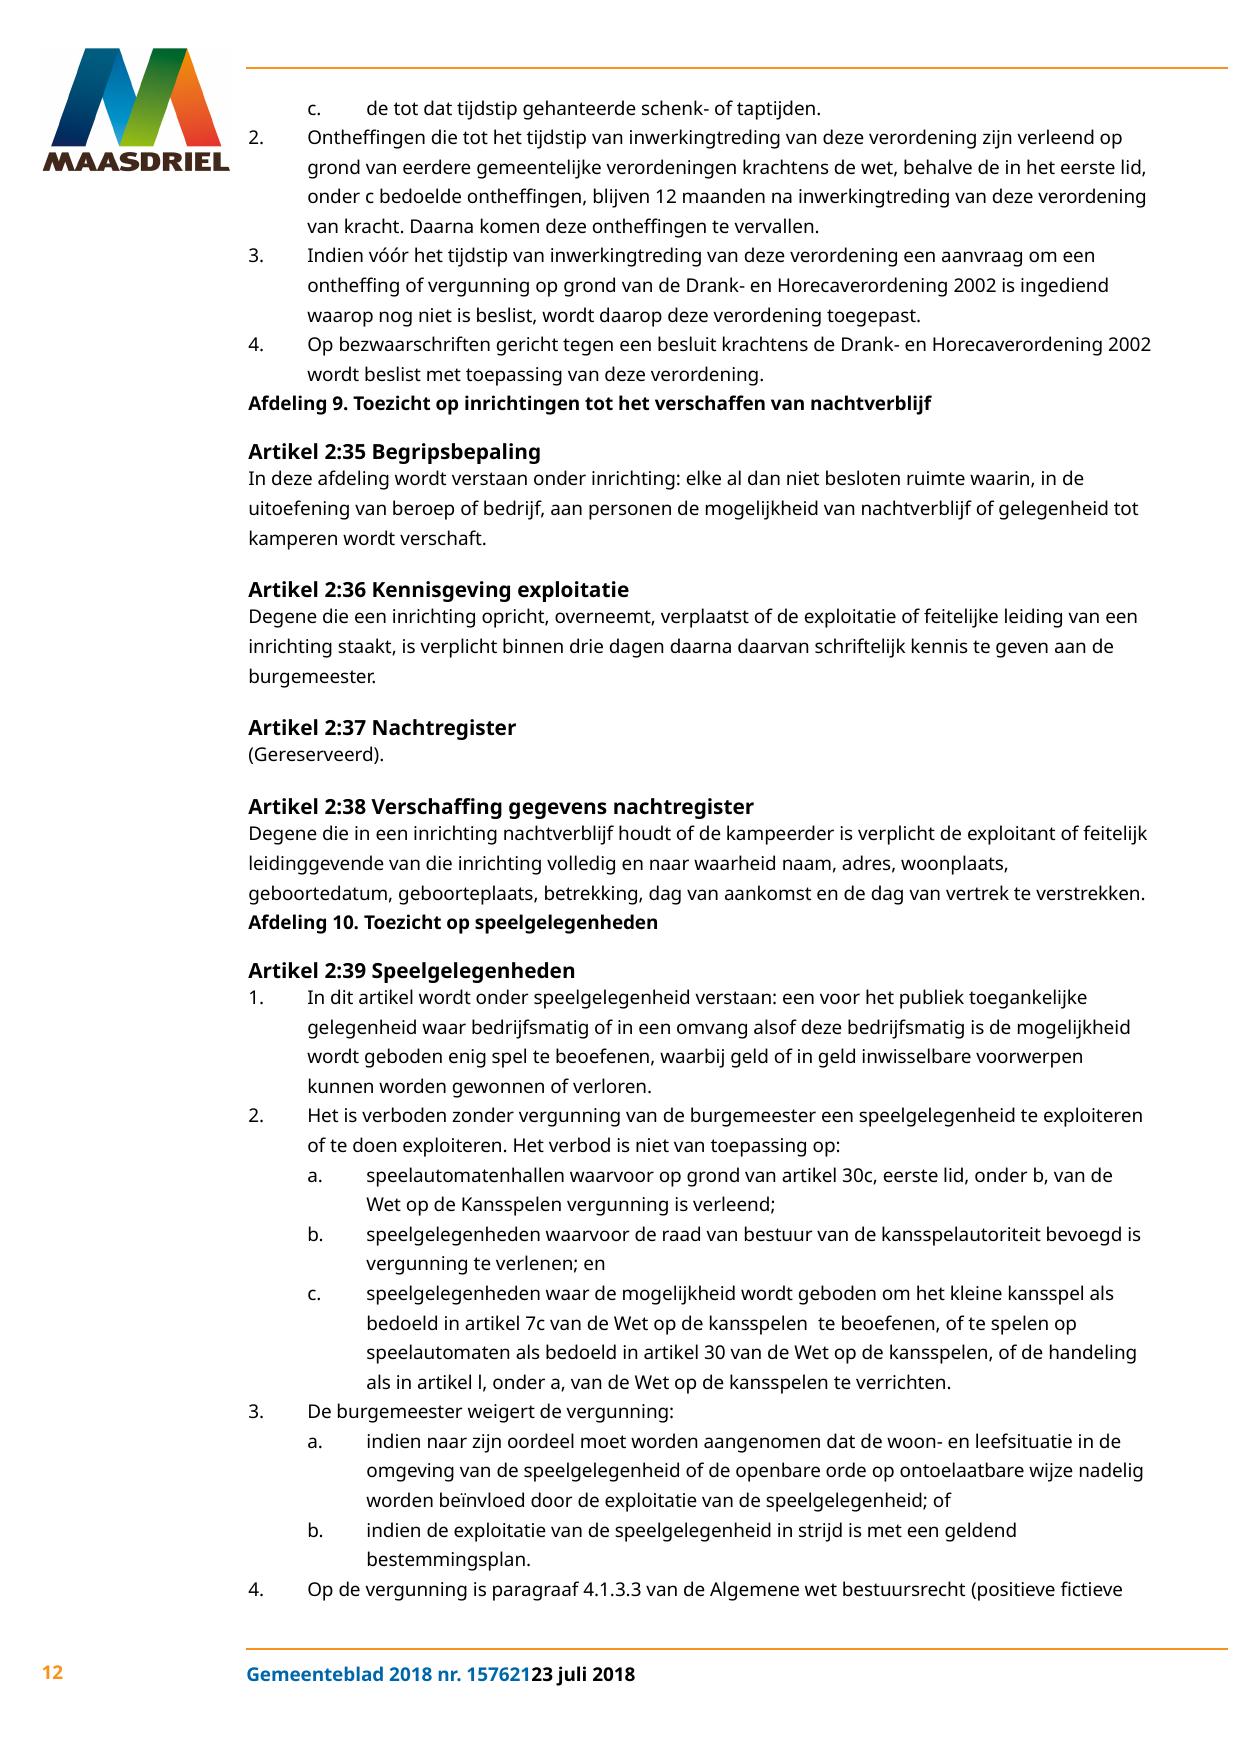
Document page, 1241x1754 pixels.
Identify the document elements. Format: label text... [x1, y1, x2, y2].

list De burgemeester weigert de vergunning: [248, 1398, 1152, 1424]
text Artikel 2:37 Nachtregister [248, 713, 1152, 742]
list de tot dat tijdstip gehanteerde schenk- of taptijden. [307, 95, 1152, 121]
text Degene die in een inrichting nachtverblijf houdt of de kampeerder is verplicht de exploitant of feitelijk leidinggevende van die inrichting volledig en naar waarheid naam, adres, woonplaats, geboortedatum, geboorteplaats, betrekking, dag van aankomst en de dag van vertrek te verstrekken. [248, 821, 1152, 905]
list indien naar zijn oordeel moet worden aangenomen dat de woon- en leefsituatie in de omgeving van de speelgelegenheid of de openbare orde op ontoelaatbare wijze nadelig worden beïnvloed door de exploitatie van de speelgelegenheid; of [307, 1428, 1152, 1513]
list speelautomatenhallen waarvoor op grond van artikel 30c, eerste lid, onder b, van de Wet op de Kansspelen vergunning is verleend; [307, 1162, 1152, 1217]
text Artikel 2:38 Verschaffing gegevens nachtregister [248, 792, 1152, 821]
text Artikel 2:35 Begripsbepaling [248, 437, 1152, 466]
text Degene die een inrichting opricht, overneemt, verplaatst of de exploitatie of feitelijke leiding van een inrichting staakt, is verplicht binnen drie dagen daarna daarvan schriftelijk kennis te geven aan de burgemeester. [248, 604, 1152, 688]
text Afdeling 9. Toezicht op inrichtingen tot het verschaffen van nachtverblijf [248, 391, 1152, 416]
text Artikel 2:39 Speelgelegenheden [248, 956, 1152, 984]
list Indien vóór het tijdstip van inwerkingtreding van deze verordening een aanvraag om een ontheffing of vergunning op grond van de Drank- en Horecaverordening 2002 is ingediend waarop nog niet is beslist, wordt daarop deze verordening toegepast. [248, 243, 1152, 328]
text Artikel 2:36 Kennisgeving exploitatie [248, 575, 1152, 604]
list speelgelegenheden waarvoor de raad van bestuur van de kansspelautoriteit bevoegd is vergunning te verlenen; en [307, 1221, 1152, 1276]
picture [41, 47, 231, 172]
list In dit artikel wordt onder speelgelegenheid verstaan: een voor het publiek toegankelijke gelegenheid waar bedrijfsmatig of in een omvang alsof deze bedrijfsmatig is de mogelijkheid wordt geboden enig spel te beoefenen, waarbij geld of in geld inwisselbare voorwerpen kunnen worden gewonnen of verloren. [248, 984, 1152, 1099]
list Het is verboden zonder vergunning van de burgemeester een speelgelegenheid te exploiteren of te doen exploiteren. Het verbod is niet van toepassing op: [248, 1103, 1152, 1158]
list Op bezwaarschriften gericht tegen een besluit krachtens de Drank- en Horecaverordening 2002 wordt beslist met toepassing van deze verordening. [248, 331, 1152, 387]
list Op de vergunning is paragraaf 4.1.3.3 van de Algemene wet bestuursrecht (positieve fictieve [248, 1576, 1152, 1602]
text (Gereserveerd). [248, 742, 1152, 767]
text Afdeling 10. Toezicht op speelgelegenheden [248, 909, 1152, 935]
list speelgelegenheden waar de mogelijkheid wordt geboden om het kleine kansspel als bedoeld in artikel 7c van de Wet op de kansspelen te beoefenen, of te spelen op speelautomaten als bedoeld in artikel 30 van de Wet op de kansspelen, of de handeling als in artikel l, onder a, van de Wet op de kansspelen te verrichten. [307, 1280, 1152, 1394]
list indien de exploitatie van de speelgelegenheid in strijd is met een geldend bestemmingsplan. [307, 1517, 1152, 1572]
list Ontheffingen die tot het tijdstip van inwerkingtreding van deze verordening zijn verleend op grond van eerdere gemeentelijke verordeningen krachtens de wet, behalve de in het eerste lid, onder c bedoelde ontheffingen, blijven 12 maanden na inwerkingtreding van deze verordening van kracht. Daarna komen deze ontheffingen te vervallen. [248, 124, 1152, 239]
text In deze afdeling wordt verstaan onder inrichting: elke al dan niet besloten ruimte waarin, in de uitoefening van beroep of bedrijf, aan personen de mogelijkheid van nachtverblijf of gelegenheid tot kamperen wordt verschaft. [248, 466, 1152, 551]
